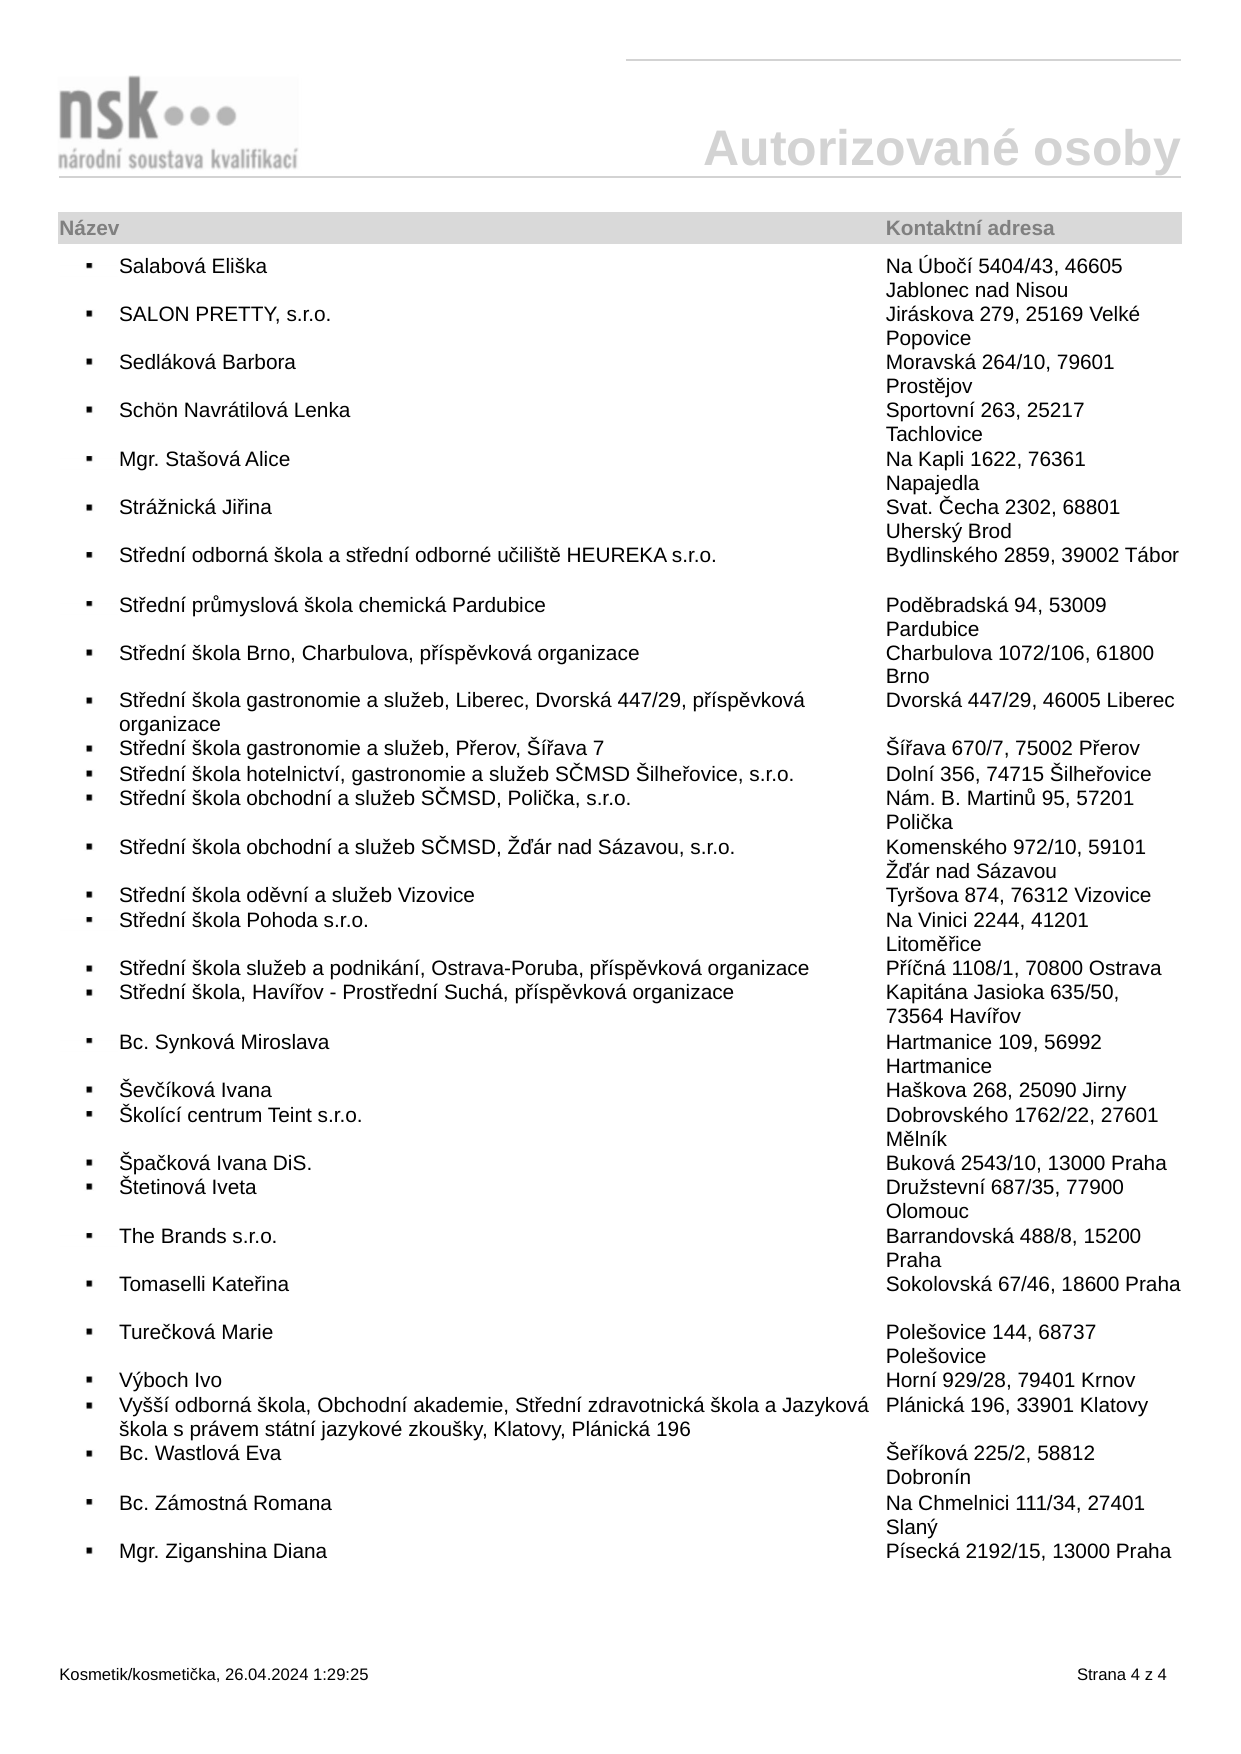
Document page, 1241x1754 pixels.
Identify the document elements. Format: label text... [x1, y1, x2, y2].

table_cell [481, 278, 617, 302]
table_cell Vyšší odborná škola, Obchodní akademie, Střední zdravotnická škola a Jazyková škola s právem státní jazykové zkoušky, Klatovy, Plánická 196 [119, 1393, 886, 1441]
table_cell [626, 1127, 860, 1151]
table_cell Střední škola obchodní a služeb SČMSD, Polička, s.r.o. [119, 786, 886, 811]
table_cell [481, 1563, 617, 1657]
table_cell [886, 714, 1167, 736]
table_cell Výboch Ivo [119, 1368, 886, 1393]
table_cell [59, 859, 119, 882]
table_cell [1167, 1657, 1181, 1691]
table_cell [626, 664, 860, 688]
table_cell Poděbradská 94, 53009 Pardubice [886, 593, 1181, 640]
table_cell [618, 1127, 626, 1151]
table_cell [618, 423, 626, 447]
table_cell [860, 471, 886, 495]
table_cell [618, 1006, 626, 1029]
table_cell [626, 1054, 860, 1077]
table_cell [626, 569, 860, 592]
table_cell [618, 859, 626, 883]
table_cell [860, 616, 886, 640]
table_cell [119, 569, 481, 592]
table_cell [619, 59, 626, 170]
table_cell [626, 423, 860, 447]
table_cell Strážnická Jiřina [119, 495, 886, 521]
table_cell [618, 664, 626, 688]
table_cell [860, 932, 886, 956]
table_cell Jiráskova 279, 25169 Velké Popovice [886, 302, 1181, 350]
table_cell [1167, 194, 1181, 212]
table_cell Střední škola gastronomie a služeb, Přerov, Šířava 7 [119, 736, 886, 762]
table_cell [618, 194, 626, 212]
table_cell [59, 714, 119, 736]
table_cell [59, 932, 119, 956]
picture [59, 1272, 119, 1296]
table_cell Na Úbočí 5404/43, 46605 Jablonec nad Nisou [886, 254, 1181, 302]
table_cell [1167, 244, 1181, 254]
table_cell [481, 859, 617, 883]
table_cell Štetinová Iveta [119, 1175, 886, 1200]
table_cell Tyršova 874, 76312 Vizovice [886, 883, 1181, 908]
table_cell [119, 1200, 481, 1224]
table_cell Kapitána Jasioka 635/50, 73564 Havířov [886, 980, 1181, 1029]
table_cell [860, 1127, 886, 1151]
table_cell The Brands s.r.o. [119, 1224, 886, 1248]
table_cell [626, 471, 860, 495]
table_cell [481, 1248, 617, 1272]
table_cell [860, 1248, 886, 1272]
table_cell [119, 859, 481, 883]
table_cell Střední škola obchodní a služeb SČMSD, Žďár nad Sázavou, s.r.o. [119, 835, 886, 859]
table_cell Bc. Zámostná Romana [119, 1491, 886, 1514]
table_cell [59, 665, 119, 688]
picture [59, 640, 119, 665]
table_cell Mgr. Stašová Alice [119, 447, 886, 471]
table_cell [481, 811, 617, 835]
picture [59, 835, 119, 859]
table_cell Mgr. Ziganshina Diana [119, 1539, 886, 1562]
table_cell [626, 932, 860, 956]
table_cell [481, 664, 617, 688]
table_cell [860, 859, 886, 883]
table_cell [119, 1248, 481, 1272]
table_cell [860, 569, 886, 592]
table_cell [860, 278, 886, 302]
table_cell [860, 194, 886, 212]
table_cell [59, 1345, 119, 1367]
table_cell [860, 326, 886, 350]
table_cell [119, 471, 481, 495]
table_cell [59, 278, 119, 302]
table_cell Turečková Marie [119, 1320, 886, 1345]
table_cell Dvorská 447/29, 46005 Liberec [886, 688, 1181, 714]
table_cell [481, 171, 617, 176]
table_cell [481, 375, 617, 398]
table_cell Bc. Synková Miroslava [119, 1030, 886, 1053]
table_cell [119, 1345, 481, 1368]
table_cell Ševčíková Ivana [119, 1078, 886, 1103]
table_cell [59, 375, 119, 397]
table_cell [626, 1296, 860, 1320]
picture [59, 1029, 119, 1052]
picture [59, 1320, 119, 1344]
table_cell [618, 278, 626, 302]
table_cell [618, 811, 626, 835]
table_cell Na Chmelnici 111/34, 27401 Slaný [886, 1491, 1181, 1538]
table_cell [618, 244, 626, 254]
table_cell Střední odborná škola a střední odborné učiliště HEUREKA s.r.o. [119, 543, 886, 568]
picture [59, 956, 119, 1005]
table_cell [618, 1467, 626, 1491]
table_cell [59, 423, 119, 447]
table_cell [481, 1345, 617, 1368]
table_cell [626, 616, 860, 640]
table_cell [119, 194, 481, 212]
picture [59, 908, 119, 931]
table_cell Střední škola Brno, Charbulova, příspěvková organizace [119, 640, 886, 664]
table_cell Družstevní 687/35, 77900 Olomouc [886, 1175, 1181, 1224]
table_cell Střední škola služeb a podnikání, Ostrava-Poruba, příspěvková organizace [119, 956, 886, 980]
picture [59, 1490, 119, 1514]
table_cell [119, 1127, 481, 1151]
table_cell [119, 664, 481, 688]
table_cell Strana 4 z 4 [860, 1657, 1167, 1691]
table_cell Střední škola gastronomie a služeb, Liberec, Dvorská 447/29, příspěvková organizace [119, 688, 886, 736]
picture [59, 1393, 119, 1418]
table_cell [626, 278, 860, 302]
table_cell [626, 1563, 860, 1657]
table_cell Hartmanice 109, 56992 Hartmanice [886, 1030, 1181, 1077]
table_cell Střední škola oděvní a služeb Vizovice [119, 883, 886, 908]
table_cell [481, 1006, 617, 1029]
table_cell [481, 521, 617, 543]
picture [59, 882, 119, 907]
table_cell [860, 1200, 886, 1224]
table_cell [860, 423, 886, 447]
table_cell [481, 326, 617, 350]
table_cell Buková 2543/10, 13000 Praha [886, 1151, 1181, 1175]
table_cell Šířava 670/7, 75002 Přerov [886, 736, 1181, 762]
table_cell [59, 1419, 119, 1441]
table_cell [119, 616, 481, 640]
table_cell [860, 521, 886, 543]
table_cell [860, 375, 886, 398]
table_cell [59, 1006, 119, 1029]
table_cell Bc. Wastlová Eva [119, 1441, 886, 1467]
table_cell SALON PRETTY, s.r.o. [119, 302, 886, 326]
table_cell Kontaktní adresa [886, 214, 1180, 242]
table_cell [119, 932, 481, 956]
table_cell [59, 1515, 119, 1538]
table_cell Písecká 2192/15, 13000 Praha [886, 1539, 1181, 1562]
picture [59, 254, 119, 277]
table_cell [860, 244, 886, 254]
table_cell [481, 1467, 617, 1491]
picture [59, 1441, 119, 1466]
picture [59, 543, 119, 567]
table_cell [481, 1296, 617, 1320]
table_cell [59, 171, 119, 176]
table_cell Dobrovského 1762/22, 27601 Mělník [886, 1103, 1181, 1151]
table_cell [626, 1467, 860, 1491]
table_cell [481, 1054, 617, 1077]
table_cell [119, 375, 481, 398]
picture [59, 350, 119, 374]
table_cell [860, 1006, 886, 1029]
table_cell [618, 471, 626, 495]
table_cell [626, 1515, 860, 1538]
table_cell [860, 664, 886, 688]
table_cell [618, 521, 626, 543]
table_cell Na Kapli 1622, 76361 Napajedla [886, 447, 1181, 495]
table_cell [860, 1345, 886, 1368]
table_cell [59, 1200, 119, 1224]
table_cell [59, 1127, 119, 1150]
table_cell [59, 1296, 119, 1320]
picture [59, 736, 119, 810]
picture [59, 1538, 119, 1563]
table_cell [1167, 1563, 1181, 1657]
table_cell [59, 1467, 119, 1490]
table_cell [119, 244, 481, 254]
table_cell [119, 423, 481, 447]
table_cell Na Vinici 2244, 41201 Litoměřice [886, 908, 1181, 956]
table_cell [618, 1054, 626, 1077]
table_cell Svat. Čecha 2302, 68801 Uherský Brod [886, 495, 1181, 543]
picture [59, 688, 119, 713]
table_cell [618, 1296, 626, 1320]
table_cell [119, 171, 481, 176]
table_cell [119, 278, 481, 302]
table_cell Špačková Ivana DiS. [119, 1151, 886, 1175]
table_cell Nám. B. Martinů 95, 57201 Polička [886, 786, 1181, 835]
picture [59, 1224, 119, 1247]
table_cell Schön Navrátilová Lenka [119, 398, 886, 423]
table_cell [860, 1054, 886, 1077]
table_cell [626, 1200, 860, 1224]
table_cell [886, 244, 1167, 254]
table_cell Střední škola Pohoda s.r.o. [119, 908, 886, 932]
table_cell [119, 521, 481, 543]
table_cell [481, 423, 617, 447]
table_cell [481, 616, 617, 640]
table_cell [1167, 714, 1181, 736]
table_cell [626, 244, 860, 254]
table_cell [886, 1419, 1167, 1441]
table_cell [481, 194, 617, 212]
table_cell [481, 1127, 617, 1151]
table_cell [626, 1248, 860, 1272]
table_cell [481, 471, 617, 495]
table_cell Salabová Eliška [119, 254, 886, 278]
table_cell [119, 1563, 481, 1657]
table_cell [59, 1054, 119, 1077]
picture [59, 447, 119, 470]
table_cell [618, 1563, 626, 1657]
picture [59, 1150, 119, 1199]
table_cell [119, 1467, 481, 1491]
table_cell [860, 1467, 886, 1491]
table_cell [119, 326, 481, 350]
table_cell [59, 811, 119, 835]
table_cell [860, 1296, 886, 1320]
table_cell [481, 1515, 617, 1538]
table_cell [119, 1006, 481, 1029]
table_cell Střední průmyslová škola chemická Pardubice [119, 593, 886, 616]
picture [59, 1077, 119, 1126]
table_cell Haškova 268, 25090 Jirny [886, 1078, 1181, 1103]
table_cell Plánická 196, 33901 Klatovy [886, 1393, 1181, 1419]
table_cell [626, 1006, 860, 1029]
table_cell [119, 1054, 481, 1077]
table_cell [119, 811, 481, 835]
table_cell [59, 1248, 119, 1272]
table_cell [1167, 1419, 1181, 1441]
table_cell [618, 932, 626, 956]
table_cell Název [60, 214, 885, 242]
table_cell [618, 616, 626, 640]
table_cell [59, 244, 119, 254]
table_cell [59, 521, 119, 543]
table_cell Barrandovská 488/8, 15200 Praha [886, 1224, 1181, 1272]
table_cell Komenského 972/10, 59101 Žďár nad Sázavou [886, 835, 1181, 883]
table_cell [59, 178, 1181, 194]
table_cell [626, 859, 860, 883]
table_cell Školící centrum Teint s.r.o. [119, 1103, 886, 1127]
table_cell [618, 1345, 626, 1368]
table_cell [481, 1200, 617, 1224]
table_cell Sedláková Barbora [119, 350, 886, 375]
picture [59, 1367, 119, 1392]
table_cell [626, 521, 860, 543]
table_cell Tomaselli Kateřina [119, 1272, 886, 1296]
table_cell Sportovní 263, 25217 Tachlovice [886, 398, 1181, 447]
table_cell Autorizované osoby [626, 61, 1181, 176]
table_cell [626, 811, 860, 835]
table_cell [626, 194, 860, 212]
table_cell [618, 1515, 626, 1538]
table_cell [59, 569, 119, 592]
table_cell [618, 170, 626, 176]
table_cell Polešovice 144, 68737 Polešovice [886, 1320, 1181, 1368]
table_cell Charbulova 1072/106, 61800 Brno [886, 640, 1181, 688]
table_cell Horní 929/28, 79401 Krnov [886, 1368, 1181, 1393]
table_cell [618, 375, 626, 398]
table_cell [886, 194, 1167, 212]
picture [59, 302, 119, 326]
table_cell Šeříková 225/2, 58812 Dobronín [886, 1441, 1181, 1491]
picture [59, 495, 119, 520]
table_cell Moravská 264/10, 79601 Prostějov [886, 350, 1181, 398]
table_cell [59, 194, 119, 212]
picture [59, 592, 119, 615]
table_cell [119, 1515, 481, 1538]
table_cell [59, 616, 119, 640]
table_cell [860, 1515, 886, 1538]
table_cell [481, 932, 617, 956]
table_cell Kosmetik/kosmetička, 26.04.2024 1:29:25 [59, 1657, 860, 1691]
table_cell [626, 326, 860, 350]
table_cell Sokolovská 67/46, 18600 Praha [886, 1272, 1181, 1320]
table_cell [626, 375, 860, 398]
table_cell Střední škola, Havířov - Prostřední Suchá, příspěvková organizace [119, 980, 886, 1006]
table_cell Střední škola hotelnictví, gastronomie a služeb SČMSD Šilheřovice, s.r.o. [119, 762, 886, 786]
table_cell Bydlinského 2859, 39002 Tábor [886, 543, 1181, 592]
table_cell [618, 569, 626, 592]
table_cell [59, 326, 119, 350]
picture [57, 59, 619, 171]
table_cell Příčná 1108/1, 70800 Ostrava [886, 956, 1181, 980]
table_cell [59, 1563, 119, 1657]
picture [59, 397, 119, 422]
table_cell [119, 1296, 481, 1320]
table_cell [860, 1563, 886, 1657]
table_cell [618, 326, 626, 350]
table_cell [618, 1248, 626, 1272]
table_cell [59, 471, 119, 495]
table_cell [626, 1345, 860, 1368]
table_cell [481, 244, 617, 254]
table_cell [481, 569, 617, 592]
table_cell [860, 811, 886, 835]
table_cell [618, 1200, 626, 1224]
table_cell Dolní 356, 74715 Šilheřovice [886, 762, 1181, 786]
table_cell [886, 1563, 1167, 1657]
